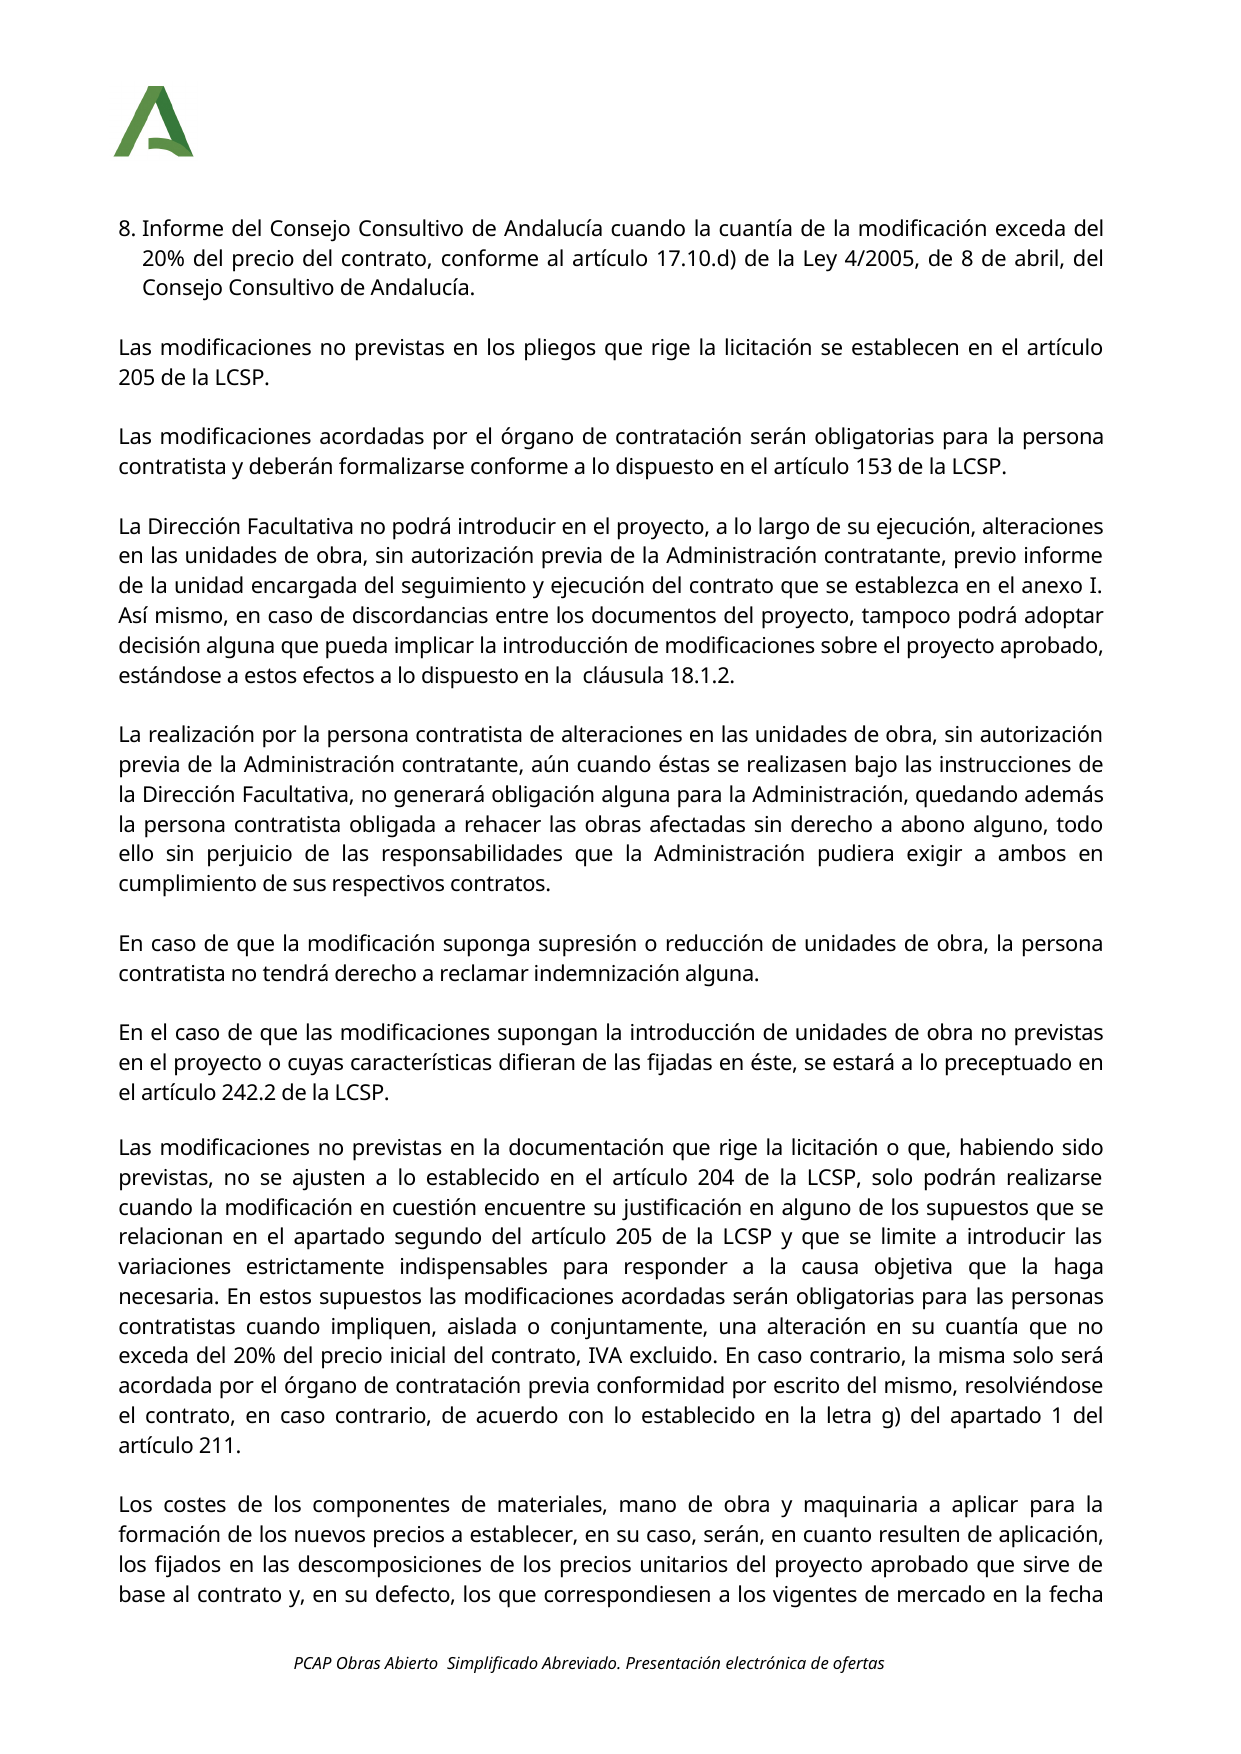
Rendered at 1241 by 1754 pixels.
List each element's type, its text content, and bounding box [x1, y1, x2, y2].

text En el caso de que las modificaciones supongan la introducción de unidades de obra no previstas en el proyecto o cuyas características difieran de las fijadas en éste, se estará a lo preceptuado en el artículo 242.2 de la LCSP. [118, 1017, 1104, 1106]
text La realización por la persona contratista de alteraciones en las unidades de obra, sin autorización previa de la Administración contratante, aún cuando éstas se realizasen bajo las instrucciones de la Dirección Facultativa, no generará obligación alguna para la Administración, quedando además la persona contratista obligada a rehacer las obras afectadas sin derecho a abono alguno, todo ello sin perjuicio de las responsabilidades que la Administración pudiera exigir a ambos en cumplimiento de sus respectivos contratos. [118, 719, 1104, 898]
picture [109, 81, 198, 161]
text Las modificaciones no previstas en la documentación que rige la licitación o que, habiendo sido previstas, no se ajusten a lo establecido en el artículo 204 de la LCSP, solo podrán realizarse cuando la modificación en cuestión encuentre su justificación en alguno de los supuestos que se relacionan en el apartado segundo del artículo 205 de la LCSP y que se limite a introducir las variaciones estrictamente indispensables para responder a la causa objetiva que la haga necesaria. En estos supuestos las modificaciones acordadas serán obligatorias para las personas contratistas cuando impliquen, aislada o conjuntamente, una alteración en su cuantía que no exceda del 20% del precio inicial del contrato, IVA excluido. En caso contrario, la misma solo será acordada por el órgano de contratación previa conformidad por escrito del mismo, resolviéndose el contrato, en caso contrario, de acuerdo con lo establecido en la letra g) del apartado 1 del artículo 211. [118, 1132, 1104, 1459]
text Las modificaciones acordadas por el órgano de contratación serán obligatorias para la persona contratista y deberán formalizarse conforme a lo dispuesto en el artículo 153 de la LCSP. [118, 421, 1104, 481]
text Las modificaciones no previstas en los pliegos que rige la licitación se establecen en el artículo 205 de la LCSP. [118, 332, 1104, 391]
text La Dirección Facultativa no podrá introducir en el proyecto, a lo largo de su ejecución, alteraciones en las unidades de obra, sin autorización previa de la Administración contratante, previo informe de la unidad encargada del seguimiento y ejecución del contrato que se establezca en el anexo I. Así mismo, en caso de discordancias entre los documentos del proyecto, tampoco podrá adoptar decisión alguna que pueda implicar la introducción de modificaciones sobre el proyecto aprobado, estándose a estos efectos a lo dispuesto en la cláusula 18.1.2. [118, 511, 1104, 689]
text Los costes de los componentes de materiales, mano de obra y maquinaria a aplicar para la formación de los nuevos precios a establecer, en su caso, serán, en cuanto resulten de aplicación, los fijados en las descomposiciones de los precios unitarios del proyecto aprobado que sirve de base al contrato y, en su defecto, los que correspondiesen a los vigentes de mercado en la fecha [118, 1489, 1104, 1608]
list Informe del Consejo Consultivo de Andalucía cuando la cuantía de la modificación exceda del 20% del precio del contrato, conforme al artículo 17.10.d) de la Ley 4/2005, de 8 de abril, del Consejo Consultivo de Andalucía. [118, 213, 1104, 302]
text En caso de que la modificación suponga supresión o reducción de unidades de obra, la persona contratista no tendrá derecho a reclamar indemnización alguna. [118, 928, 1104, 987]
